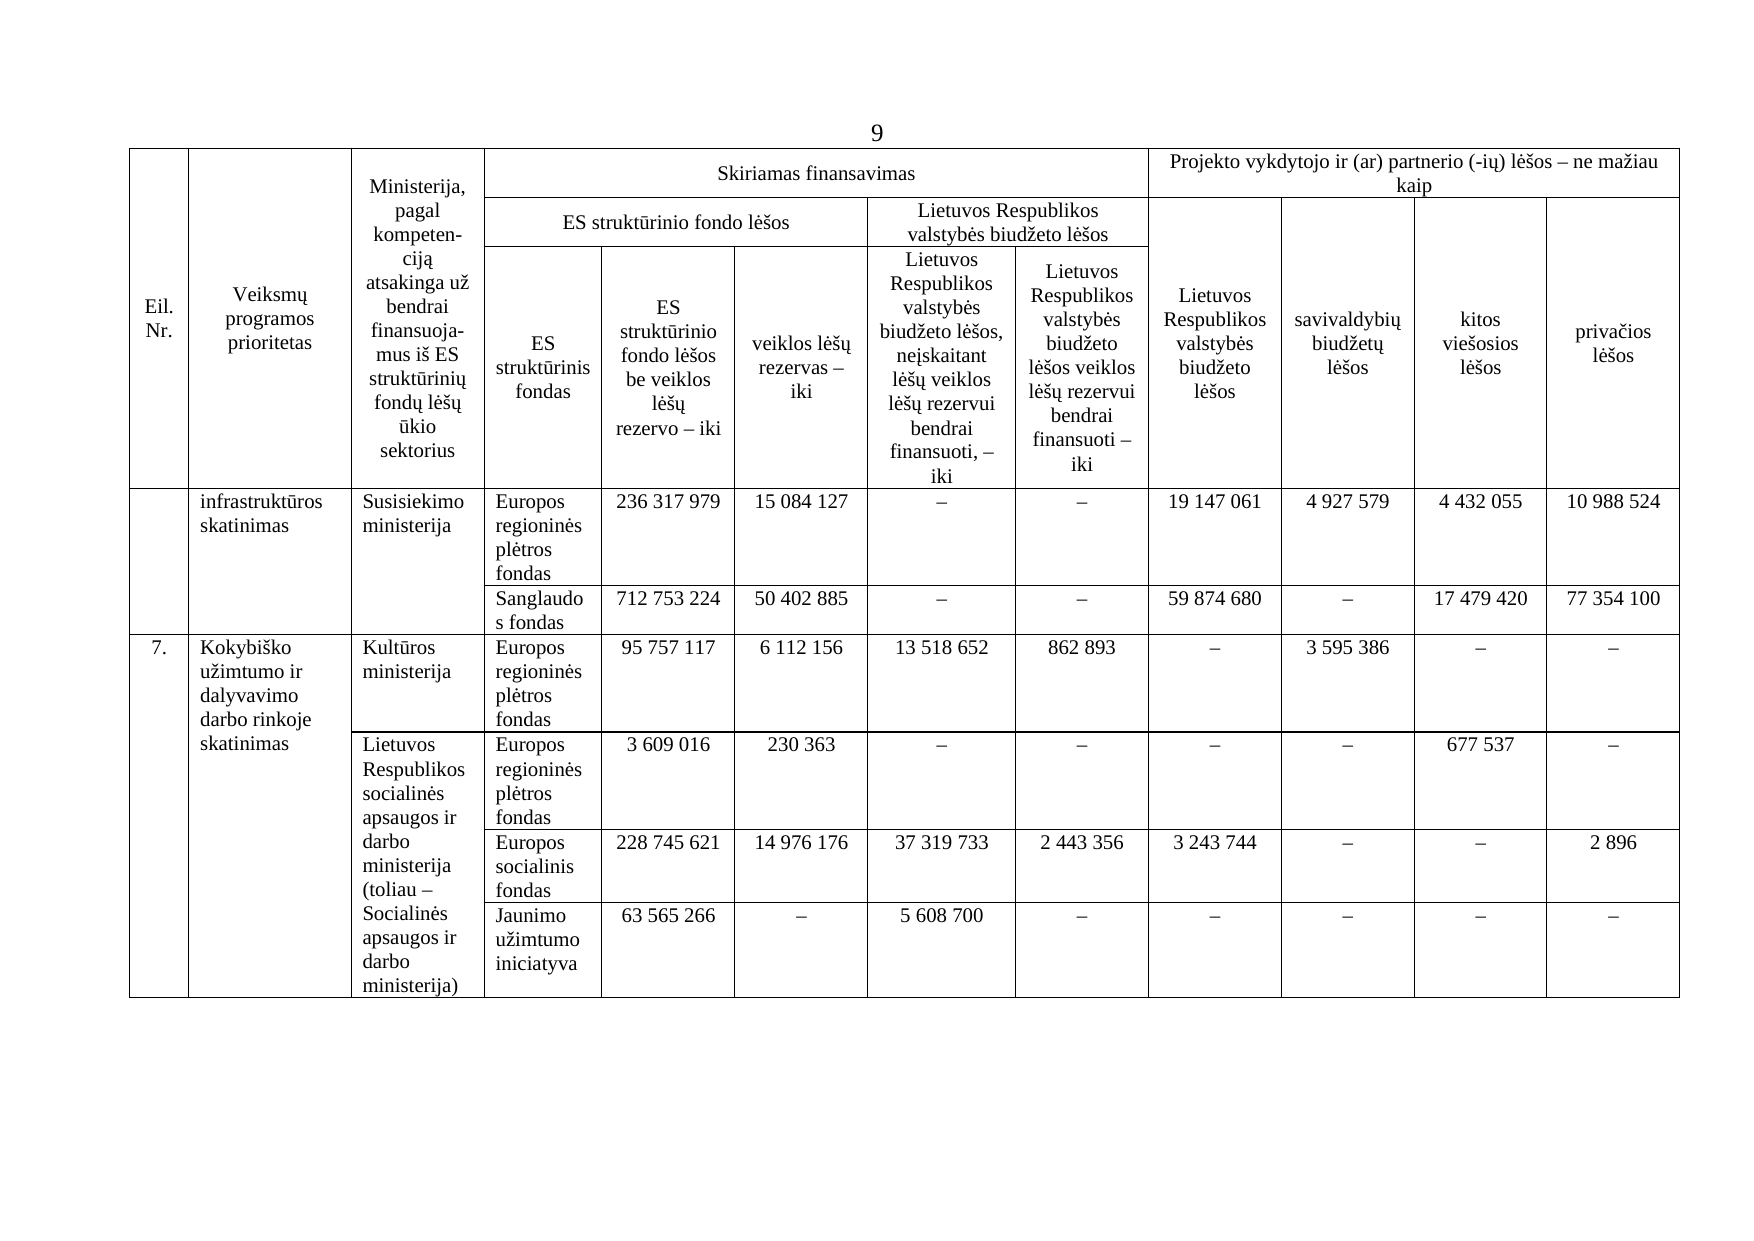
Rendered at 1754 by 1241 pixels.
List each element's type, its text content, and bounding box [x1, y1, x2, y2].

table_cell Europos regioninės plėtros fondas [485, 733, 601, 829]
table_cell Lietuvos Respublikos valstybės biudžeto lėšos, neįskaitant lėšų veiklos lėšų rezervui bendrai finansuoti, – iki [868, 247, 1015, 488]
table_cell 4 432 055 [1415, 489, 1546, 585]
table_cell 6 112 156 [735, 635, 867, 731]
table_cell Europos regioninės plėtros fondas [485, 635, 601, 731]
table_cell 13 518 652 [868, 635, 1015, 731]
table_header Veiksmų programos prioritetas [189, 149, 351, 488]
table_cell – [1547, 635, 1679, 731]
table_cell 37 319 733 [868, 830, 1015, 902]
table_cell 5 608 700 [868, 903, 1015, 997]
table_cell 236 317 979 [602, 489, 734, 585]
table_header Skiriamas finansavimas [485, 149, 1148, 197]
table_cell ES struktūrinio fondo lėšos [485, 198, 867, 246]
table_cell – [1149, 903, 1281, 997]
table_cell – [1282, 586, 1414, 634]
table_cell 95 757 117 [602, 635, 734, 731]
table_cell – [1282, 733, 1414, 829]
table_cell Jaunimo užimtumo iniciatyva [485, 903, 601, 997]
table_cell 77 354 100 [1547, 586, 1679, 634]
table_cell 50 402 885 [735, 586, 867, 634]
table_cell Lietuvos Respublikos valstybės biudžeto lėšos [868, 198, 1148, 246]
table_cell 2 896 [1547, 830, 1679, 902]
table_cell savivaldybių biudžetų lėšos [1282, 198, 1414, 488]
table_cell 63 565 266 [602, 903, 734, 997]
table_cell Europos regioninės plėtros fondas [485, 489, 601, 585]
table_cell – [1415, 903, 1546, 997]
table_cell – [1547, 903, 1679, 997]
table_cell – [1282, 830, 1414, 902]
table_cell 3 595 386 [1282, 635, 1414, 731]
table_cell – [1016, 489, 1148, 585]
table_cell veiklos lėšų rezervas – iki [735, 247, 867, 488]
table_cell – [1149, 635, 1281, 731]
table_cell 4 927 579 [1282, 489, 1414, 585]
table_cell – [868, 489, 1015, 585]
table_cell privačios lėšos [1547, 198, 1679, 488]
table_cell – [1016, 903, 1148, 997]
table_cell 10 988 524 [1547, 489, 1679, 585]
table_cell 228 745 621 [602, 830, 734, 902]
table_cell infrastruktūros skatinimas [189, 489, 351, 634]
table_cell – [1016, 733, 1148, 829]
table_cell Lietuvos Respublikos socialinės apsaugos ir darbo ministerija (toliau – Socialinės apsaugos ir darbo ministerija) [352, 733, 484, 997]
table_cell 19 147 061 [1149, 489, 1281, 585]
table_cell ES struktūrinio fondo lėšos be veiklos lėšų rezervo – iki [602, 247, 734, 488]
table_cell – [1415, 635, 1546, 731]
table_cell [130, 489, 188, 634]
table_cell 59 874 680 [1149, 586, 1281, 634]
table_cell 230 363 [735, 733, 867, 829]
table_cell Kokybiško užimtumo ir dalyvavimo darbo rinkoje skatinimas [189, 635, 351, 997]
table_cell – [868, 586, 1015, 634]
table_cell 2 443 356 [1016, 830, 1148, 902]
table_cell 7. [130, 635, 188, 997]
table_cell – [1547, 733, 1679, 829]
table_header Projekto vykdytojo ir (ar) partnerio (-ių) lėšos – ne mažiau kaip [1149, 149, 1679, 197]
table_cell Kultūros ministerija [352, 635, 484, 731]
table_cell – [735, 903, 867, 997]
table_cell ES struktūrinis fondas [485, 247, 601, 488]
table_header Eil. Nr. [130, 149, 188, 488]
table_cell – [1149, 733, 1281, 829]
table_cell – [1282, 903, 1414, 997]
table_cell 17 479 420 [1415, 586, 1546, 634]
table_cell Lietuvos Respublikos valstybės biudžeto lėšos [1149, 198, 1281, 488]
table_cell 677 537 [1415, 733, 1546, 829]
table_cell – [1016, 586, 1148, 634]
table_cell 14 976 176 [735, 830, 867, 902]
table_cell 3 243 744 [1149, 830, 1281, 902]
table_cell 15 084 127 [735, 489, 867, 585]
table_cell 862 893 [1016, 635, 1148, 731]
table_cell 712 753 224 [602, 586, 734, 634]
table_cell Europos socialinis fondas [485, 830, 601, 902]
table_cell Sanglaudos fondas [485, 586, 601, 634]
table_cell 3 609 016 [602, 733, 734, 829]
table_cell Lietuvos Respublikos valstybės biudžeto lėšos veiklos lėšų rezervui bendrai finansuoti – iki [1016, 247, 1148, 488]
table_cell kitos viešosios lėšos [1415, 198, 1546, 488]
table_cell – [1415, 830, 1546, 902]
table_header Ministerija, pagal kompeten-ciją atsakinga už bendrai finansuoja-mus iš ES struktūrinių fondų lėšų ūkio sektorius [352, 149, 484, 488]
table_cell Susisiekimo ministerija [352, 489, 484, 634]
table_cell – [868, 733, 1015, 829]
